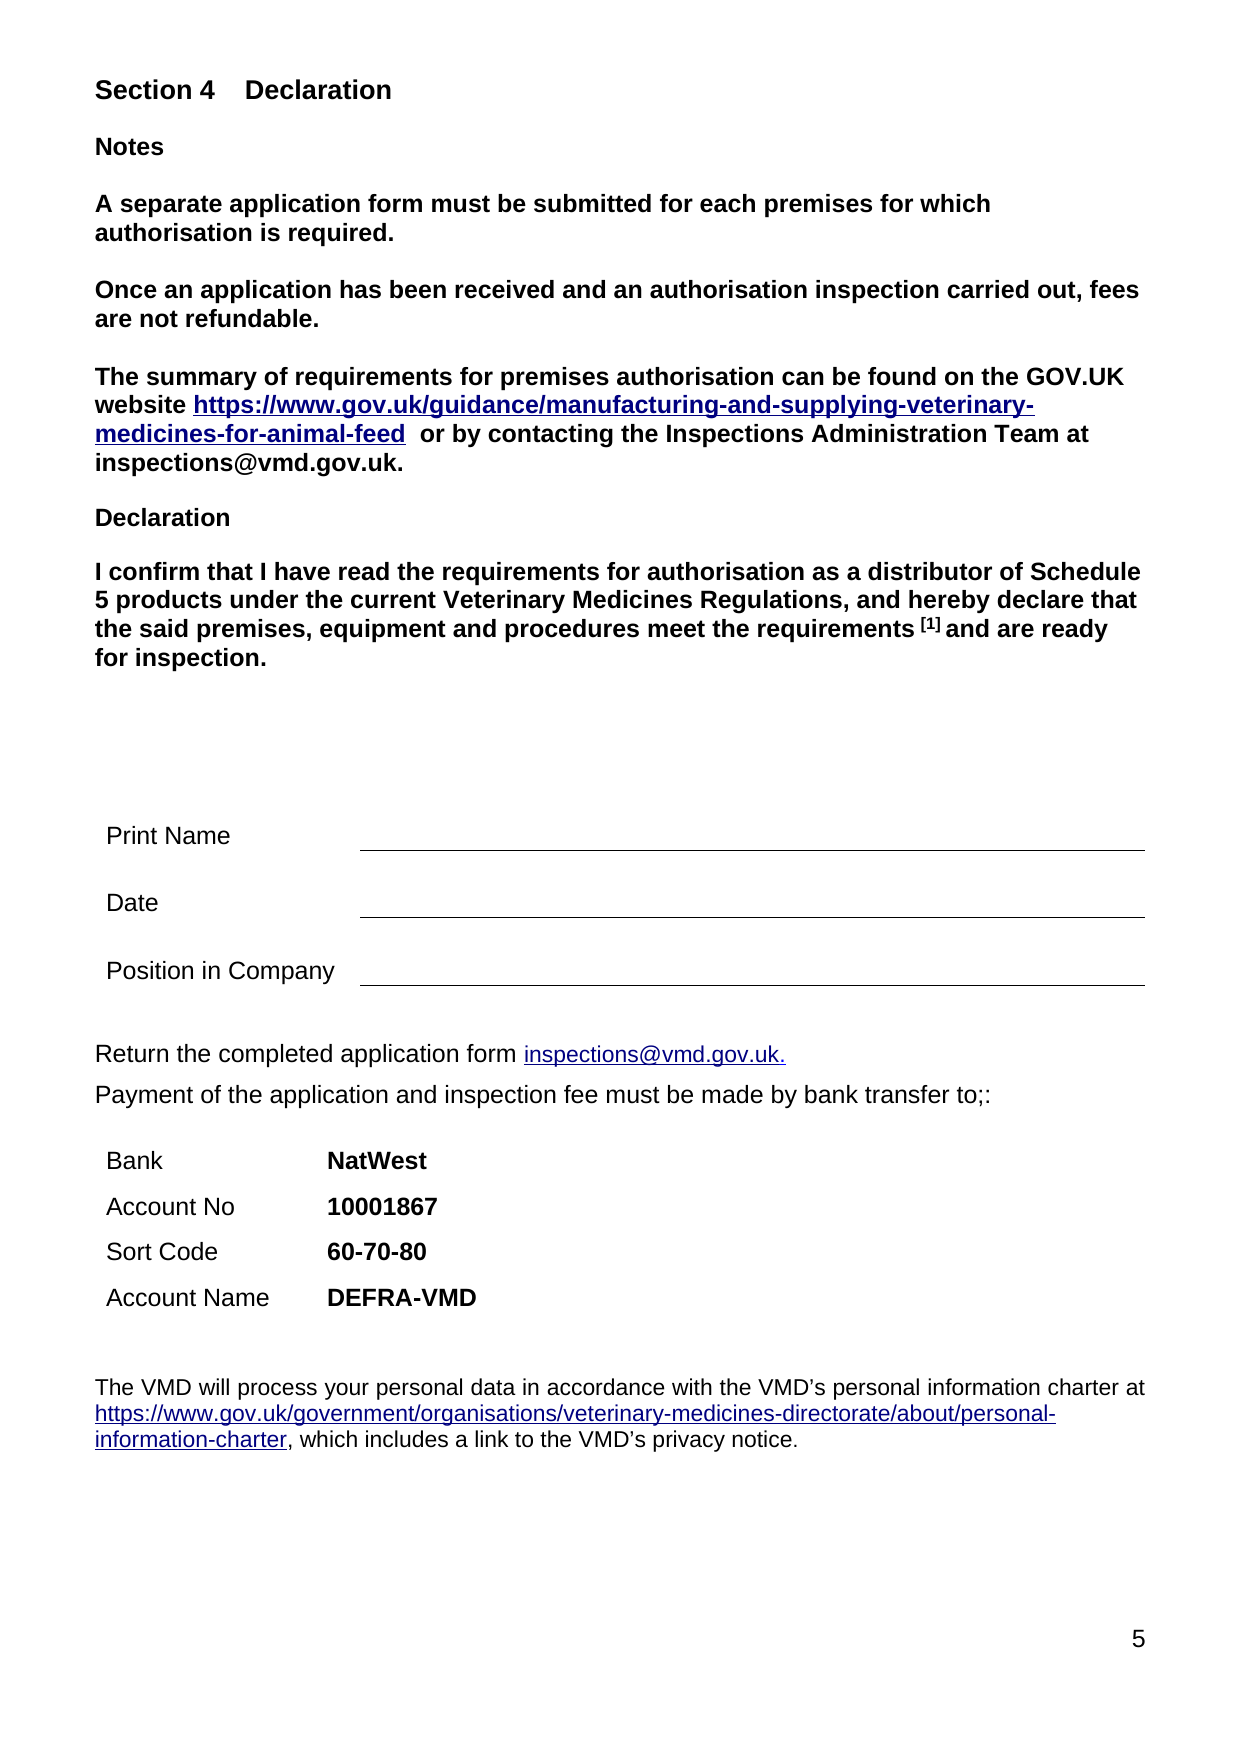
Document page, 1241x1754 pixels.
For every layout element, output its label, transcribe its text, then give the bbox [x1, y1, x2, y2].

text I confirm that I have read the requirements for authorisation as a distributor of Schedule 5 products under the current Veterinary Medicines Regulations, and hereby declare that the said premises, equipment and procedures meet the requirements [1] and are ready for inspection. [94, 557, 1146, 672]
text Return the completed application form inspections@vmd.gov.uk. [94, 1039, 1146, 1068]
text Declaration [94, 503, 1146, 532]
table_header Print Name [95, 784, 360, 850]
table_cell Date [95, 850, 360, 917]
table_header Bank [95, 1138, 316, 1183]
text A separate application form must be submitted for each premises for which authorisation is required. [94, 189, 1146, 246]
table_cell [360, 918, 1145, 984]
table_header [360, 784, 1145, 850]
text Notes [94, 131, 1146, 160]
table_header NatWest [316, 1138, 581, 1183]
table_cell Sort Code [95, 1229, 316, 1274]
table_cell Account Name [95, 1274, 316, 1320]
table_cell 10001867 [316, 1184, 581, 1229]
text The summary of requirements for premises authorisation can be found on the GOV.UK website https://www.gov.uk/guidance/manufacturing-and-supplying-veterinary-medicines-for-animal-feed or by contacting the Inspections Administration Team at inspections@vmd.gov.uk. [94, 361, 1146, 476]
table_cell [360, 851, 1145, 917]
table_cell 60-70-80 [316, 1229, 581, 1274]
text Payment of the application and inspection fee must be made by bank transfer to;: [94, 1081, 1146, 1109]
table_cell Account No [95, 1184, 316, 1229]
table_cell DEFRA-VMD [316, 1274, 581, 1320]
text Section 4 Declaration [94, 74, 1146, 105]
text Once an application has been received and an authorisation inspection carried out, fees are not refundable. [94, 275, 1146, 333]
text The VMD will process your personal data in accordance with the VMD’s personal information charter at https://www.gov.uk/government/organisations/veterinary-medicines-directorate/about/personal-information-charter, which includes a link to the VMD’s privacy notice. [94, 1373, 1146, 1452]
table_cell Position in Company [95, 917, 360, 984]
